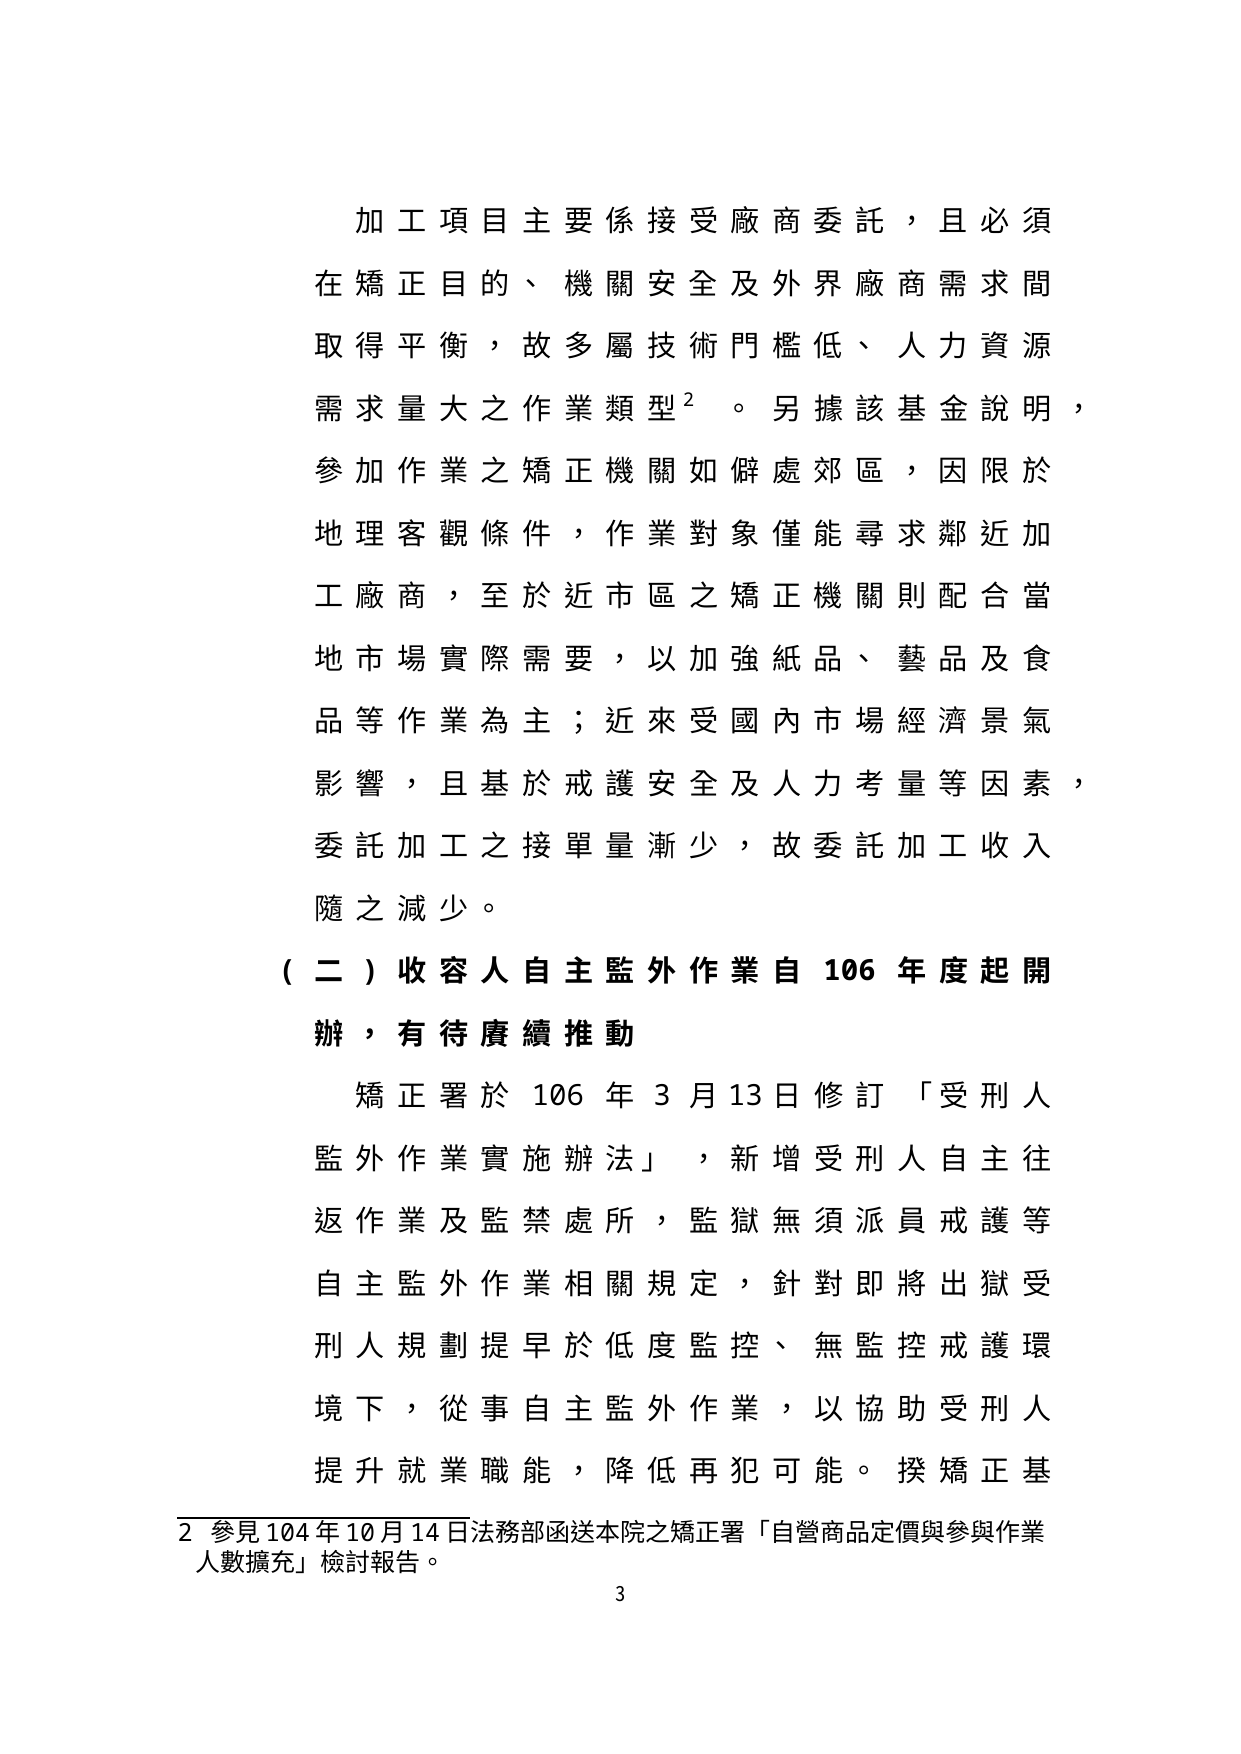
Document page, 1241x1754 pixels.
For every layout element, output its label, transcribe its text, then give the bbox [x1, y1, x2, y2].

text 參見104年10月14日法務部函送本院之矯正署「自營商品定價與參與作業人數擴充」檢討報告。 [177, 1518, 1063, 1577]
text 矯正署於106年3月13日修訂「受刑人監外作業實施辦法」，新增受刑人自主往返作業及監禁處所，監獄無須派員戒護等自主監外作業相關規定，針對即將出獄受刑人規劃提早於低度監控、無監控戒護環境下，從事自主監外作業，以協助受刑人提升就業職能，降低再犯可能。揆矯正基金之其他勞務收入107年度及108年度分別為1億5,284萬4千元及1億7,443萬6千元(增幅14.13%)，其中外役科收入各為9,779萬6千元及1億1,851萬元(增幅21.18%)，主要係因自主監外作業人數增加而有提升；又109年7月15日修正公布之「受刑人作業實施辦法」，已放寬受刑人從事自主監外作業之遴選條件。準此，提升自主監外作業量能除可增加其他勞務收入，以彌補漸萎縮之委託加工收入外，亦有助受刑人提升就業職能協助其復歸社會，惟有待各作業單位賡續推動，提高廠商提供合適工作機會之意願。 [271, 1052, 1058, 1490]
text (二)收容人自主監外作業自106年度起開辦，有待賡續推動 [242, 927, 1058, 1052]
text 加工項目主要係接受廠商委託，且必須在矯正目的、機關安全及外界廠商需求間取得平衡，故多屬技術門檻低、人力資源需求量大之作業類型。另據該基金說明，參加作業之矯正機關如僻處郊區，因限於地理客觀條件，作業對象僅能尋求鄰近加工廠商，至於近市區之矯正機關則配合當地市場實際需要，以加強紙品、藝品及食品等作業為主；近來受國內市場經濟景氣影響，且基於戒護安全及人力考量等因素，委託加工之接單量漸少，故委託加工收入隨之減少。 [271, 177, 1058, 927]
